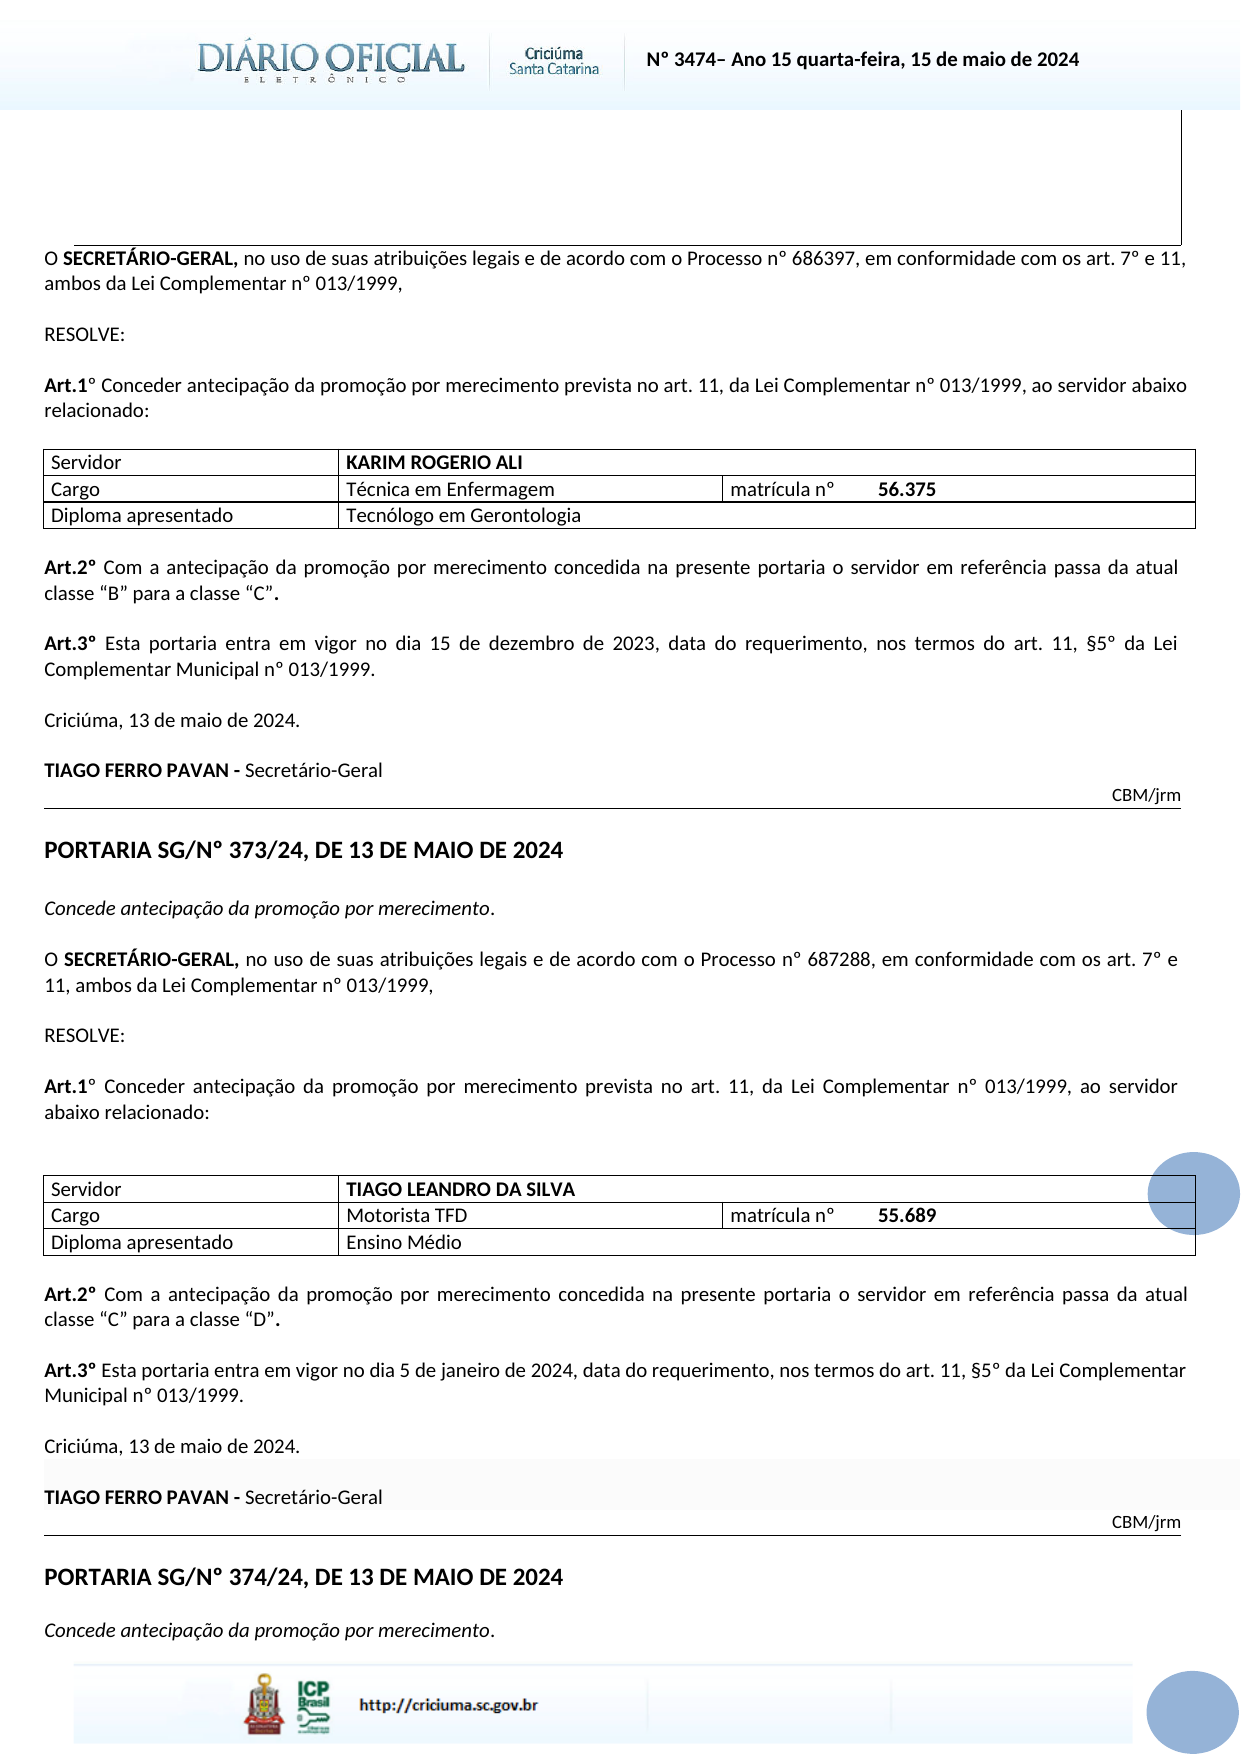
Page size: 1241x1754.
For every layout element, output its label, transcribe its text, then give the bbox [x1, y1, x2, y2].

table_header Servidor [44, 450, 338, 475]
text RESOLVE: [44, 1023, 1181, 1048]
text O SECRETÁRIO-GERAL, no uso de suas atribuições legais e de acordo com o Processo nº 686397, em conformidade com os art. 7º e 11, ambos da Lei Complementar nº 013/1999, [44, 245, 1189, 296]
text TIAGO FERRO PAVAN - Secretário-Geral [44, 1484, 1240, 1510]
table_cell matrícula nº [723, 1203, 871, 1228]
text Concede antecipação da promoção por merecimento. [44, 1617, 1189, 1643]
table_cell Diploma apresentado [44, 1229, 338, 1254]
table_cell 55.689 [871, 1203, 1166, 1228]
text TIAGO FERRO PAVAN - Secretário-Geral [44, 758, 1181, 783]
text Art.1º Conceder antecipação da promoção por merecimento prevista no art. 11, da Lei Complementar nº 013/1999, ao servidor abaixo relacionado: [44, 1073, 1181, 1124]
text Art.3º Esta portaria entra em vigor no dia 15 de dezembro de 2023, data do requerimento, nos termos do art. 11, §5º da Lei Complementar Municipal nº 013/1999. [44, 631, 1181, 681]
text Criciúma, 13 de maio de 2024. [44, 1433, 1189, 1459]
text CBM/jrm [44, 783, 1181, 808]
table_cell Técnica em Enfermagem [339, 476, 722, 501]
table_cell 56.375 [871, 476, 1195, 501]
table_cell Cargo [44, 476, 338, 501]
table_cell Diploma apresentado [44, 503, 338, 528]
text Art.2º Com a antecipação da promoção por merecimento concedida na presente portaria o servidor em referência passa da atual classe “B” para a classe “C”. [44, 554, 1181, 605]
text CBM/jrm [44, 1510, 1181, 1535]
table_cell Motorista TFD [339, 1203, 722, 1228]
text Concede antecipação da promoção por merecimento. [44, 896, 1181, 921]
text PORTARIA SG/Nº 373/24, DE 13 DE MAIO DE 2024 [44, 834, 1181, 865]
text Criciúma, 13 de maio de 2024. [44, 707, 1181, 732]
table_cell matrícula nº [723, 476, 871, 501]
text Art.1º Conceder antecipação da promoção por merecimento prevista no art. 11, da Lei Complementar nº 013/1999, ao servidor abaixo relacionado: [44, 372, 1189, 423]
table_cell Ensino Médio [339, 1229, 1195, 1254]
text Art.2º Com a antecipação da promoção por merecimento concedida na presente portaria o servidor em referência passa da atual classe “C” para a classe “D”. [44, 1281, 1189, 1332]
table_header TIAGO LEANDRO DA SILVA [339, 1176, 1151, 1202]
text RESOLVE: [44, 321, 1189, 347]
table_cell Tecnólogo em Gerontologia [339, 503, 1195, 528]
text Art.3º Esta portaria entra em vigor no dia 5 de janeiro de 2024, data do requerimento, nos termos do art. 11, §5º da Lei Complementar Municipal nº 013/1999. [44, 1357, 1189, 1408]
table_cell Cargo [44, 1203, 338, 1228]
table_header KARIM ROGERIO ALI [339, 450, 1195, 475]
text PORTARIA SG/Nº 374/24, DE 13 DE MAIO DE 2024 [44, 1561, 1181, 1592]
table_header Servidor [44, 1176, 338, 1202]
text O SECRETÁRIO-GERAL, no uso de suas atribuições legais e de acordo com o Processo nº 687288, em conformidade com os art. 7º e 11, ambos da Lei Complementar nº 013/1999, [44, 946, 1181, 997]
